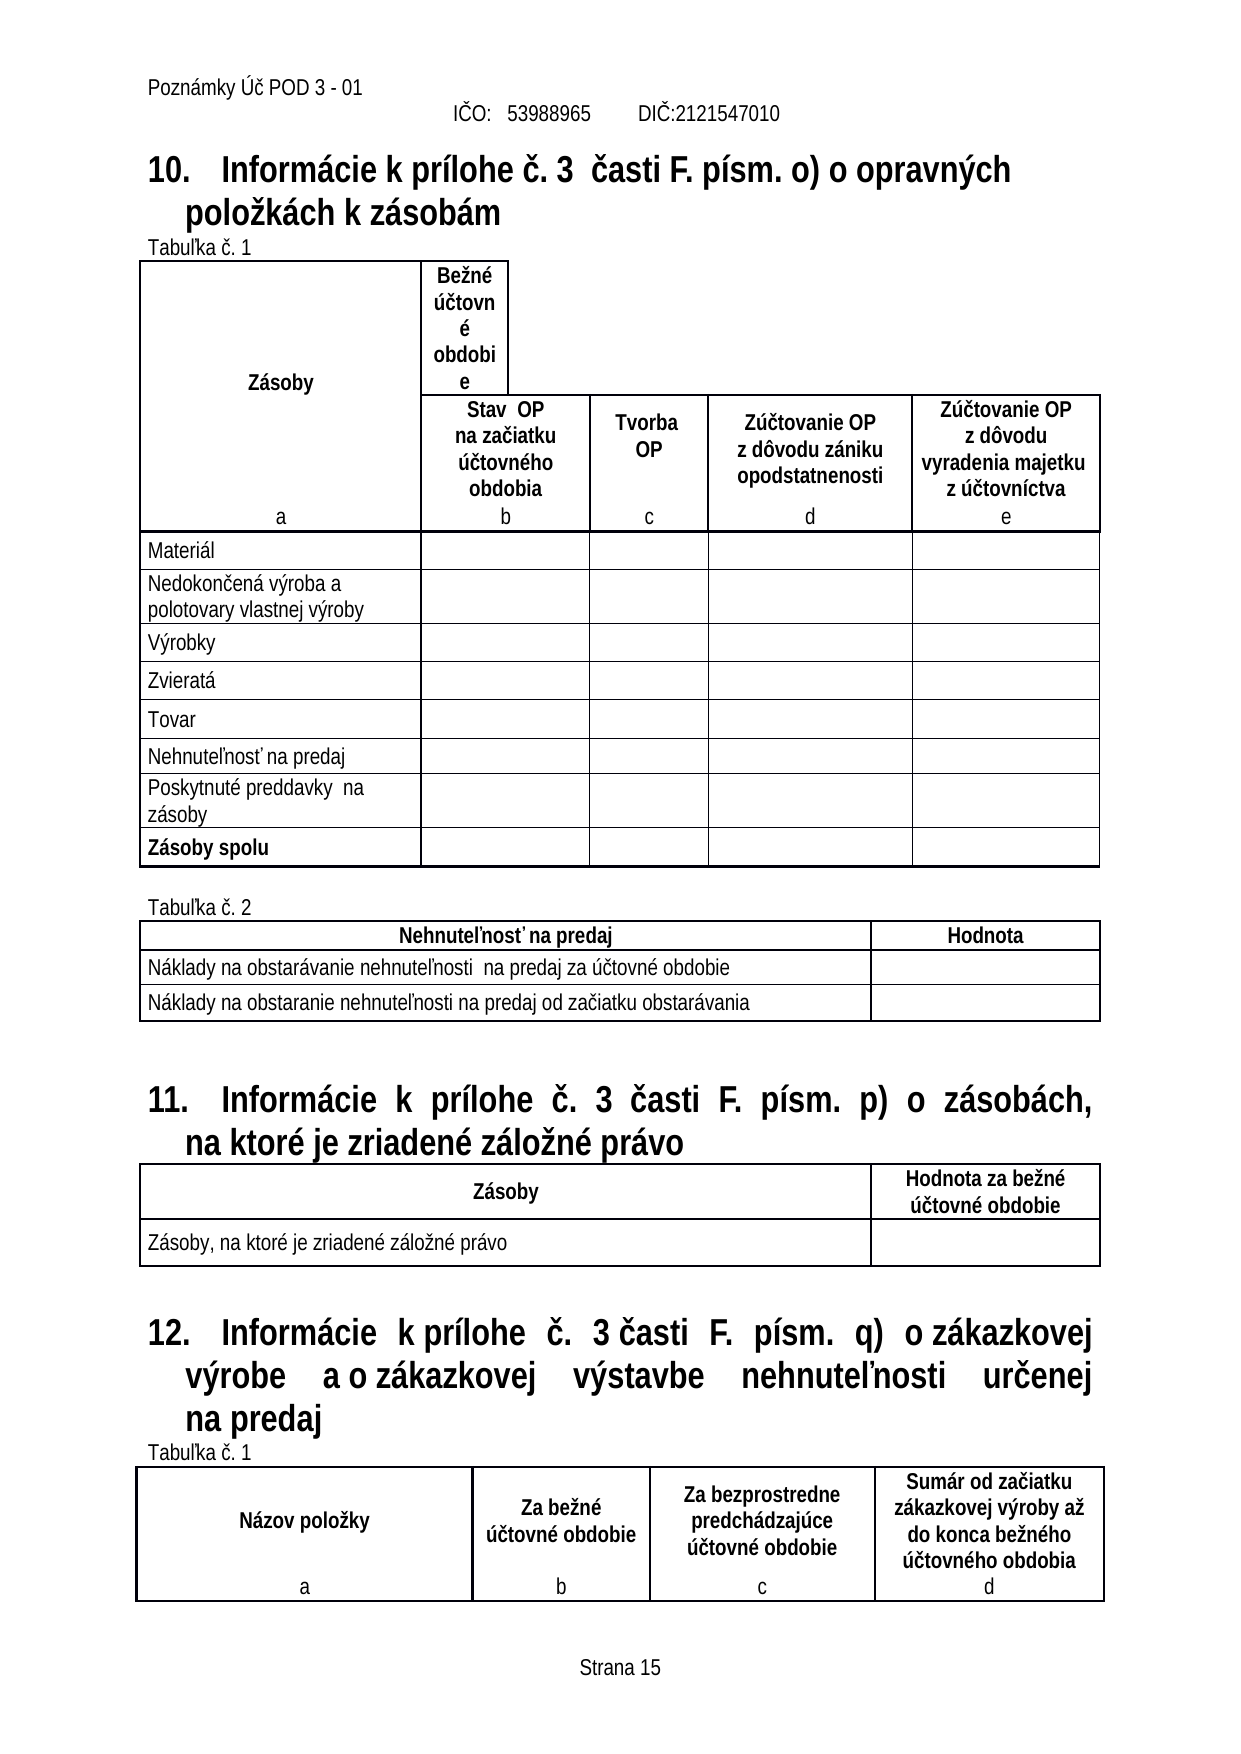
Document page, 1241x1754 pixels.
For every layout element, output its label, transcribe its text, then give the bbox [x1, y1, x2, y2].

table_cell [422, 533, 589, 569]
table_cell Materiál [141, 533, 420, 569]
table_header Hodnota za bežné účtovné obdobie [872, 1165, 1099, 1218]
table_cell [913, 774, 1099, 827]
table_header Za bezprostredne predchádzajúce účtovné obdobie [651, 1468, 874, 1573]
text Tabuľka č. 1 [148, 234, 1092, 260]
table_cell d [876, 1573, 1103, 1599]
text Tabuľka č. 1 [148, 1439, 1092, 1466]
table_cell Náklady na obstarávanie nehnuteľnosti na predaj za účtovné obdobie [141, 951, 870, 984]
title Informácie k prílohe č. 3 časti F. písm. q) o zákazkovej výrobe a o zákazkovej výstavbe nehnuteľnosti určenej na predaj [148, 1310, 1092, 1439]
table_cell Nedokončená výroba a polotovary vlastnej výroby [141, 570, 420, 622]
table_cell [422, 624, 589, 661]
table_cell [590, 662, 708, 699]
table_cell [422, 774, 589, 827]
table_cell [422, 662, 589, 699]
table_cell Zásoby, na ktoré je zriadené záložné právo [141, 1220, 870, 1265]
table_cell a [138, 1573, 471, 1599]
table_cell [709, 828, 912, 865]
table_header Za bežné účtovné obdobie [474, 1468, 649, 1573]
table_cell [913, 624, 1099, 661]
table_cell Zúčtovanie OP z dôvodu vyradenia majetku z účtovníctva [913, 396, 1099, 501]
table_cell [590, 570, 708, 622]
table_cell [709, 533, 912, 569]
title Informácie k prílohe č. 3 časti F. písm. p) o zásobách, na ktoré je zriadené záložné právo [148, 1077, 1092, 1163]
table_cell Poskytnuté preddavky na zásoby [141, 774, 420, 827]
table_cell b [474, 1573, 649, 1599]
table_cell [590, 700, 708, 738]
table_cell e [913, 501, 1099, 530]
table_cell [913, 700, 1099, 738]
table_header Hodnota [872, 922, 1099, 949]
table_cell Tovar [141, 700, 420, 738]
table_cell Tvorba OP [591, 396, 707, 501]
table_cell [590, 624, 708, 661]
table_cell [709, 570, 912, 622]
table_cell Nehnuteľnosť na predaj [141, 739, 420, 773]
table_cell [913, 662, 1099, 699]
table_cell [872, 1220, 1099, 1265]
text Tabuľka č. 2 [148, 894, 1092, 920]
table_cell [590, 828, 708, 865]
table_cell a [141, 501, 420, 530]
table_cell [709, 624, 912, 661]
table_cell [709, 774, 912, 827]
table_cell Výrobky [141, 624, 420, 661]
table_cell [872, 985, 1099, 1019]
table_header Zásoby [141, 262, 420, 501]
table_cell [913, 739, 1099, 773]
table_cell Zúčtovanie OP z dôvodu zániku opodstatnenosti [709, 396, 911, 501]
table_cell b [422, 501, 589, 530]
table_cell Zásoby spolu [141, 828, 420, 865]
table_cell [590, 533, 708, 569]
table_cell [913, 828, 1099, 865]
table_header Bežné účtovné obdobie [422, 262, 507, 394]
table_cell [590, 774, 708, 827]
table_cell [422, 570, 589, 622]
table_cell c [591, 501, 707, 530]
table_cell Stav OP na začiatku účtovného obdobia [422, 396, 589, 501]
table_cell [913, 533, 1099, 569]
table_cell [709, 700, 912, 738]
table_cell [709, 739, 912, 773]
table_cell c [651, 1573, 874, 1599]
table_header Sumár od začiatku zákazkovej výroby až do konca bežného účtovného obdobia [876, 1468, 1103, 1573]
table_cell [913, 570, 1099, 622]
table_header Zásoby [141, 1165, 870, 1218]
table_cell [709, 662, 912, 699]
table_cell Zvieratá [141, 662, 420, 699]
title Informácie k prílohe č. 3 časti F. písm. o) o opravných položkách k zásobám [148, 148, 1092, 234]
table_header Nehnuteľnosť na predaj [141, 922, 870, 949]
table_cell [422, 828, 589, 865]
table_header Názov položky [138, 1468, 471, 1573]
table_cell Náklady na obstaranie nehnuteľnosti na predaj od začiatku obstarávania [141, 985, 870, 1019]
table_cell d [709, 501, 911, 530]
table_header [509, 260, 1100, 394]
table_cell [422, 700, 589, 738]
table_cell [422, 739, 589, 773]
table_cell [590, 739, 708, 773]
table_cell [872, 951, 1099, 984]
